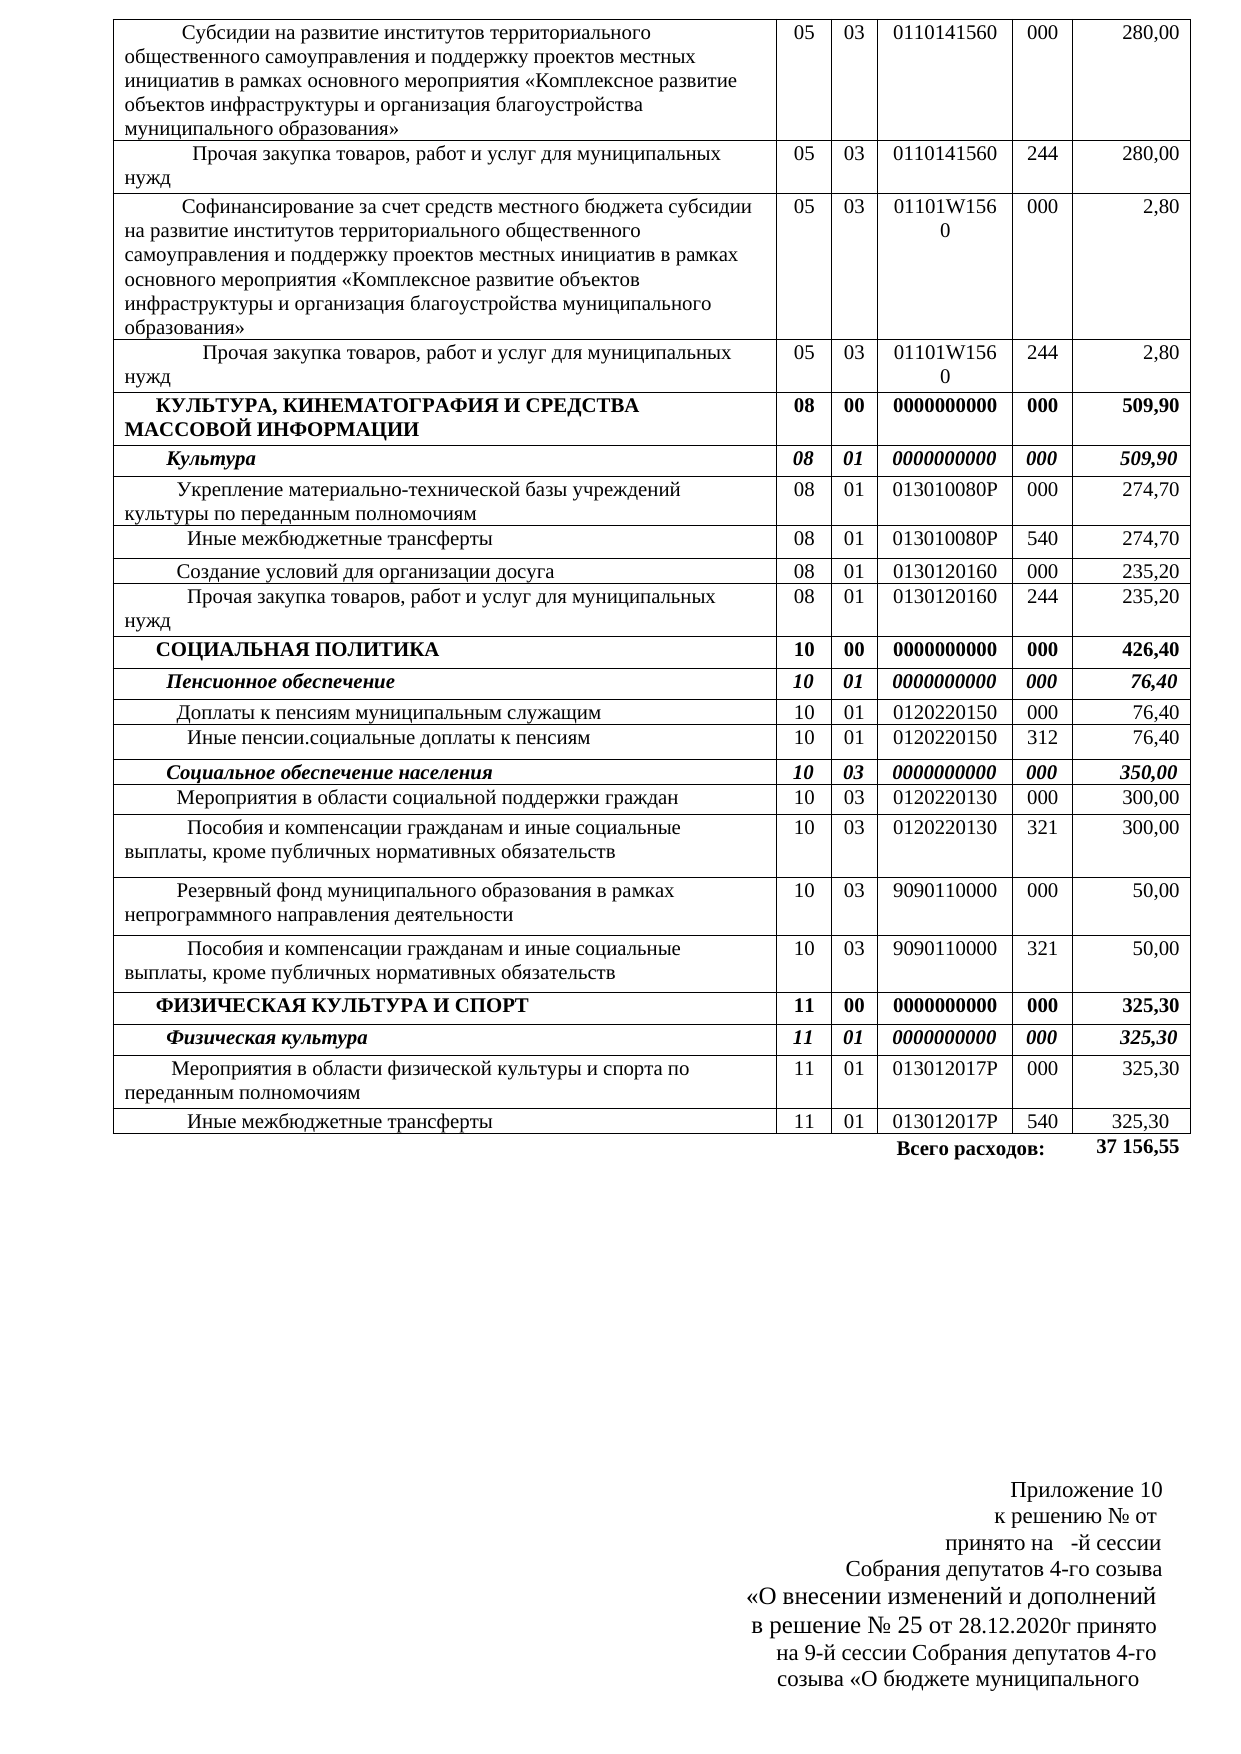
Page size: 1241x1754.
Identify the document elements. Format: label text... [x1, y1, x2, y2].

table_cell 01101W1560 [878, 340, 1012, 392]
table_cell 9090110000 [878, 878, 1012, 935]
table_cell 235,20 [1073, 584, 1190, 636]
table_cell 0000000000 [878, 1025, 1012, 1055]
table_cell 0120220150 [878, 725, 1012, 758]
table_cell 01 [832, 700, 877, 724]
table_cell 013012017Р [878, 1109, 1012, 1133]
table_cell 11 [777, 993, 831, 1023]
table_cell 03 [832, 141, 877, 193]
text к решению № от [112, 1502, 1162, 1529]
table_cell 11 [777, 1109, 831, 1133]
table_cell 0110141560 [878, 20, 1012, 140]
text принято на -й сессии [112, 1529, 1162, 1555]
table_cell 000 [1013, 669, 1072, 699]
text Собрания депутатов 4-го созыва [112, 1555, 1162, 1581]
table_cell Иные пенсии.социальные доплаты к пенсиям [114, 725, 776, 758]
table_cell 2,80 [1073, 194, 1190, 339]
table_cell 01 [832, 559, 877, 583]
table_cell 280,00 [1073, 141, 1190, 193]
table_cell Пособия и компенсации гражданам и иные социальные выплаты, кроме публичных нормативных обязательств [114, 815, 776, 877]
table_cell 08 [777, 477, 831, 525]
table_cell Прочая закупка товаров, работ и услуг для муниципальных нужд [114, 340, 776, 392]
table_cell Пособия и компенсации гражданам и иные социальные выплаты, кроме публичных нормативных обязательств [114, 936, 776, 992]
table_cell 11 [777, 1025, 831, 1055]
table_cell 325,30 [1073, 1056, 1190, 1108]
table_cell 01 [832, 725, 877, 758]
table_cell 0000000000 [878, 669, 1012, 699]
table_cell 000 [1013, 878, 1072, 935]
table_cell 9090110000 [878, 936, 1012, 992]
table_cell Культура [114, 446, 776, 476]
table_cell Доплаты к пенсиям муниципальным служащим [114, 700, 776, 724]
table_cell Всего расходов: [113, 1134, 1072, 1159]
text созыва «О бюджете муниципального [112, 1665, 1162, 1692]
table_cell 01 [832, 584, 877, 636]
table_cell 540 [1013, 1109, 1072, 1133]
text на 9-й сессии Собрания депутатов 4-го [112, 1639, 1162, 1665]
table_cell 10 [777, 878, 831, 935]
table_cell 50,00 [1073, 936, 1190, 992]
table_cell 000 [1013, 700, 1072, 724]
table_cell 426,40 [1073, 637, 1190, 667]
table_cell Софинансирование за счет средств местного бюджета cубсидии на развитие институтов территориального общественного самоуправления и поддержку проектов местных инициатив в рамках основного мероприятия «Комплексное развитие объектов инфраструктуры и организация благоустройства муниципального образования» [114, 194, 776, 339]
table_cell 03 [832, 760, 877, 784]
table_cell 300,00 [1073, 785, 1190, 814]
table_cell 01 [832, 477, 877, 525]
table_cell 03 [832, 785, 877, 814]
table_cell 05 [777, 340, 831, 392]
table_cell 08 [777, 584, 831, 636]
table_cell 000 [1013, 446, 1072, 476]
table_cell 000 [1013, 393, 1072, 445]
table_cell 000 [1013, 1025, 1072, 1055]
table_cell 10 [777, 637, 831, 667]
table_cell 244 [1013, 584, 1072, 636]
table_cell 37 156,55 [1072, 1134, 1190, 1159]
table_cell 013010080P [878, 477, 1012, 525]
table_cell 013012017Р [878, 1056, 1012, 1108]
table_cell 350,00 [1073, 760, 1190, 784]
table_cell 0000000000 [878, 637, 1012, 667]
table_cell 76,40 [1073, 700, 1190, 724]
table_cell 10 [777, 815, 831, 877]
table_cell 000 [1013, 477, 1072, 525]
table_cell Укрепление материально-технической базы учреждений культуры по переданным полномочиям [114, 477, 776, 525]
text «О внесении изменений и дополнений [112, 1581, 1162, 1610]
table_cell 000 [1013, 20, 1072, 140]
table_cell 274,70 [1073, 526, 1190, 558]
table_cell Мероприятия в области физической культуры и спорта по переданным полномочиям [114, 1056, 776, 1108]
table_cell 321 [1013, 815, 1072, 877]
table_cell 0130120160 [878, 584, 1012, 636]
table_cell 01 [832, 526, 877, 558]
table_cell Резервный фонд муниципального образования в рамках непрограммного направления деятельности [114, 878, 776, 935]
table_cell 01 [832, 1056, 877, 1108]
table_cell 0130120160 [878, 559, 1012, 583]
table_cell Иные межбюджетные трансферты [114, 526, 776, 558]
table_cell 10 [777, 725, 831, 758]
table_cell КУЛЬТУРА, КИНЕМАТОГРАФИЯ И СРЕДСТВА МАССОВОЙ ИНФОРМАЦИИ [114, 393, 776, 445]
table_cell 10 [777, 760, 831, 784]
table_cell 000 [1013, 1056, 1072, 1108]
table_cell Мероприятия в области социальной поддержки граждан [114, 785, 776, 814]
table_cell 0000000000 [878, 993, 1012, 1023]
table_cell 01101W1560 [878, 194, 1012, 339]
text Приложение 10 [112, 1476, 1162, 1502]
table_cell 03 [832, 936, 877, 992]
table_cell Прочая закупка товаров, работ и услуг для муниципальных нужд [114, 141, 776, 193]
table_cell 76,40 [1073, 725, 1190, 758]
table_cell 08 [777, 526, 831, 558]
table_cell 0000000000 [878, 393, 1012, 445]
table_cell 0000000000 [878, 446, 1012, 476]
table_cell 325,30 [1073, 1025, 1190, 1055]
table_cell 00 [832, 993, 877, 1023]
table_cell 10 [777, 936, 831, 992]
table_cell 01 [832, 446, 877, 476]
table_cell Прочая закупка товаров, работ и услуг для муниципальных нужд [114, 584, 776, 636]
table_cell 000 [1013, 785, 1072, 814]
table_cell СОЦИАЛЬНАЯ ПОЛИТИКА [114, 637, 776, 667]
table_cell 0120220130 [878, 815, 1012, 877]
table_cell ФИЗИЧЕСКАЯ КУЛЬТУРА И СПОРТ [114, 993, 776, 1023]
table_cell 0120220130 [878, 785, 1012, 814]
table_cell 08 [777, 446, 831, 476]
table_cell 000 [1013, 559, 1072, 583]
table_cell Создание условий для организации досуга [114, 559, 776, 583]
table_cell 01 [832, 669, 877, 699]
table_cell 01 [832, 1025, 877, 1055]
table_cell Социальное обеспечение населения [114, 760, 776, 784]
table_cell 235,20 [1073, 559, 1190, 583]
table_cell 00 [832, 393, 877, 445]
table_cell 300,00 [1073, 815, 1190, 877]
table_cell 76,40 [1073, 669, 1190, 699]
table_cell 05 [777, 20, 831, 140]
table_cell 000 [1013, 194, 1072, 339]
table_cell Субсидии на развитие институтов территориального общественного самоуправления и поддержку проектов местных инициатив в рамках основного мероприятия «Комплексное развитие объектов инфраструктуры и организация благоустройства муниципального образования» [114, 20, 776, 140]
table_cell 10 [777, 700, 831, 724]
table_cell 244 [1013, 141, 1072, 193]
table_cell 50,00 [1073, 878, 1190, 935]
table_cell 10 [777, 785, 831, 814]
table_cell 2,80 [1073, 340, 1190, 392]
table_cell 000 [1013, 760, 1072, 784]
table_cell 03 [832, 340, 877, 392]
table_cell 08 [777, 393, 831, 445]
table_cell 03 [832, 815, 877, 877]
table_cell 05 [777, 194, 831, 339]
table_cell 244 [1013, 340, 1072, 392]
table_cell 274,70 [1073, 477, 1190, 525]
table_cell 000 [1013, 637, 1072, 667]
table_cell 325,30 [1073, 993, 1190, 1023]
table_cell 03 [832, 194, 877, 339]
table_cell 509,90 [1073, 393, 1190, 445]
table_cell 312 [1013, 725, 1072, 758]
table_cell 01 [832, 1109, 877, 1133]
table_cell 540 [1013, 526, 1072, 558]
table_cell Пенсионное обеспечение [114, 669, 776, 699]
table_cell 013010080P [878, 526, 1012, 558]
table_cell 0120220150 [878, 700, 1012, 724]
table_cell 03 [832, 878, 877, 935]
table_cell 0110141560 [878, 141, 1012, 193]
table_cell 321 [1013, 936, 1072, 992]
table_cell 11 [777, 1056, 831, 1108]
table_cell 000 [1013, 993, 1072, 1023]
table_cell 280,00 [1073, 20, 1190, 140]
text в решение № 25 от 28.12.2020г принято [112, 1610, 1162, 1639]
table_cell 0000000000 [878, 760, 1012, 784]
table_cell 05 [777, 141, 831, 193]
table_cell Физическая культура [114, 1025, 776, 1055]
table_cell 325,30 [1073, 1109, 1190, 1133]
table_cell 00 [832, 637, 877, 667]
table_cell Иные межбюджетные трансферты [114, 1109, 776, 1133]
table_cell 509,90 [1073, 446, 1190, 476]
table_cell 03 [832, 20, 877, 140]
table_cell 10 [777, 669, 831, 699]
table_cell 08 [777, 559, 831, 583]
